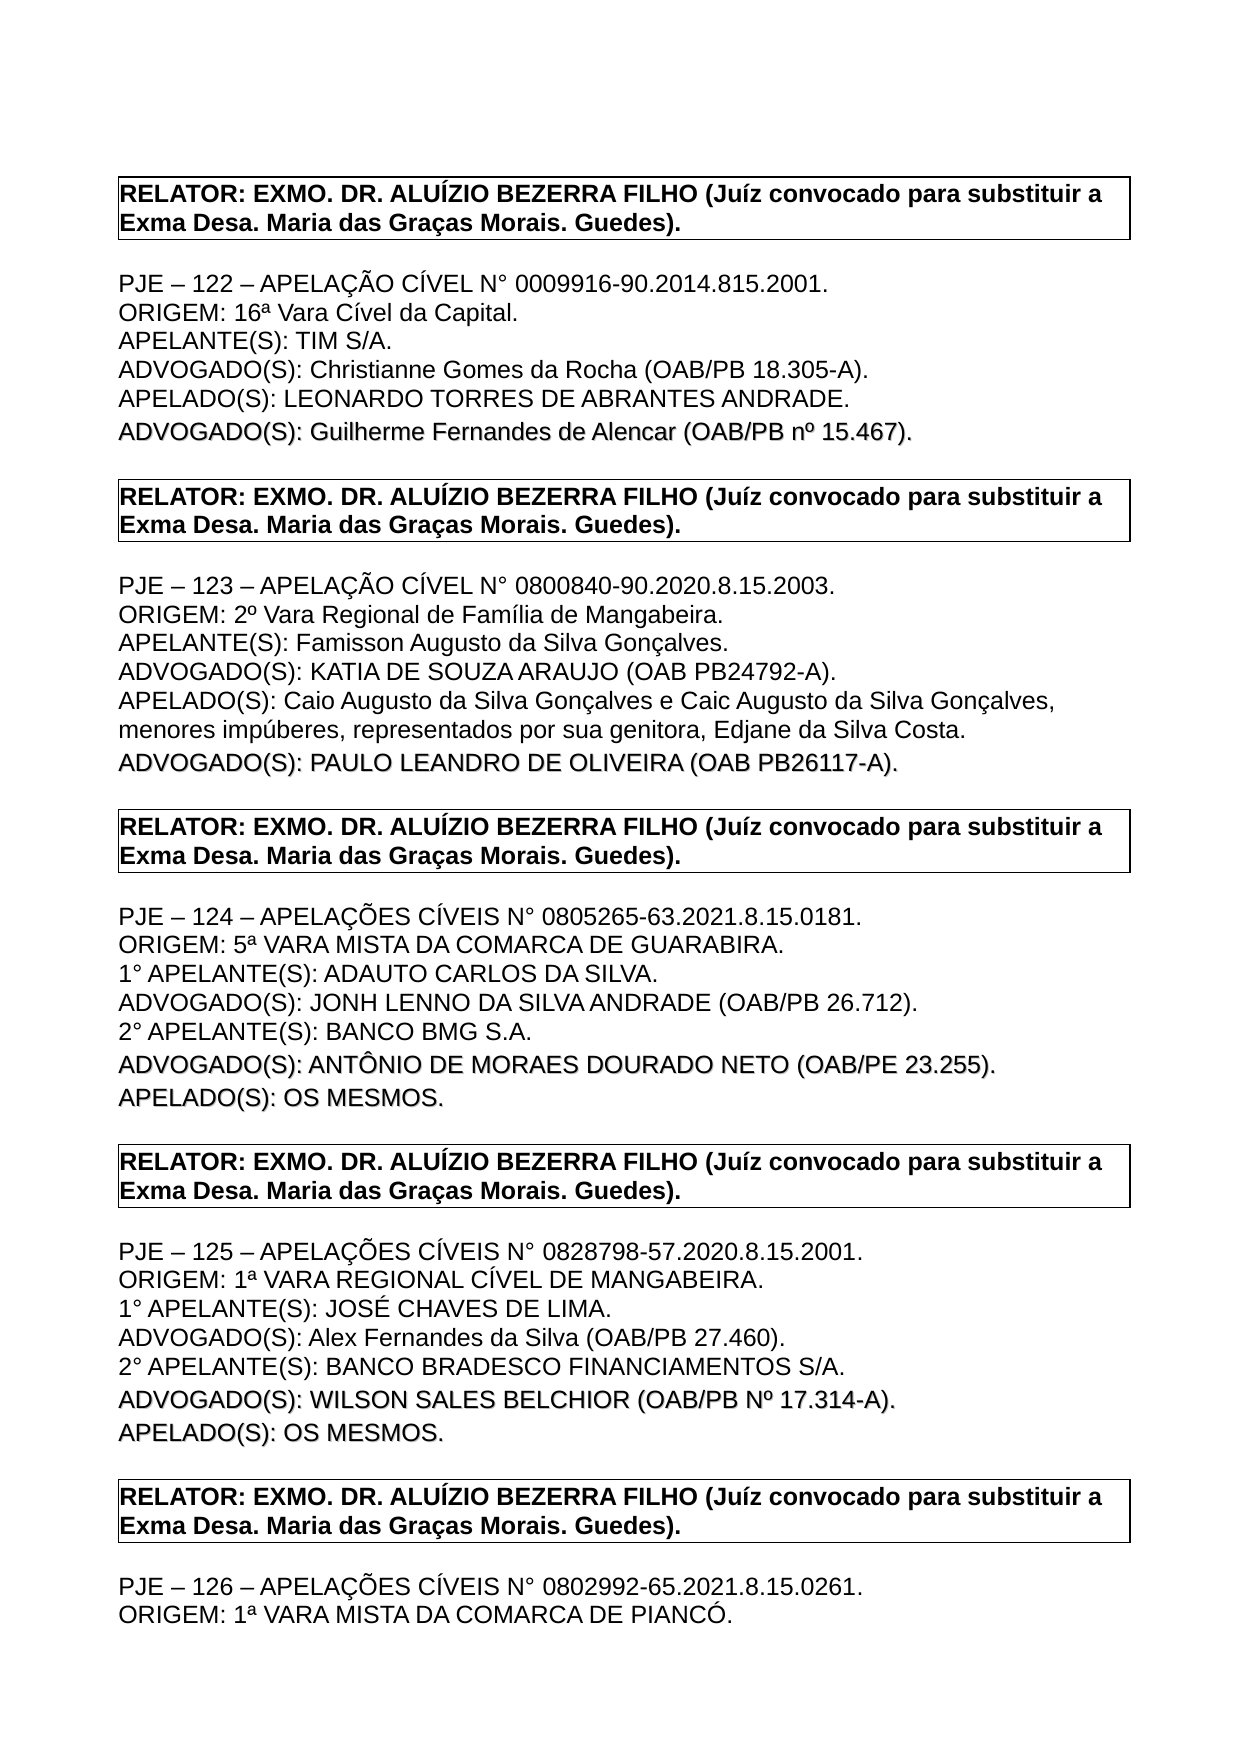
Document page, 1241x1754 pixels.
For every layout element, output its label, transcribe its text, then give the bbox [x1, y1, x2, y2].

text ORIGEM: 1ª VARA MISTA DA COMARCA DE PIANCÓ. [118, 1601, 1122, 1629]
text ADVOGADO(S): ANTÔNIO DE MORAES DOURADO NETO (OAB/PE 23.255). [118, 1050, 1131, 1078]
text ADVOGADO(S): Guilherme Fernandes de Alencar (OAB/PB nº 15.467). [118, 417, 1131, 446]
text APELANTE(S): Famisson Augusto da Silva Gonçalves. [118, 628, 1122, 657]
text 1° APELANTE(S): ADAUTO CARLOS DA SILVA. [118, 959, 1122, 988]
text 2° APELANTE(S): BANCO BRADESCO FINANCIAMENTOS S/A. [118, 1352, 1122, 1381]
text ORIGEM: 16ª Vara Cível da Capital. [118, 298, 1122, 326]
text ADVOGADO(S): Christianne Gomes da Rocha (OAB/PB 18.305-A). [118, 355, 1122, 384]
text ORIGEM: 1ª VARA REGIONAL CÍVEL DE MANGABEIRA. [118, 1266, 1122, 1294]
text PJE – 125 – APELAÇÕES CÍVEIS N° 0828798-57.2020.8.15.2001. [118, 1237, 1122, 1266]
text PJE – 124 – APELAÇÕES CÍVEIS N° 0805265-63.2021.8.15.0181. [118, 902, 1122, 931]
text APELADO(S): Caio Augusto da Silva Gonçalves e Caic Augusto da Silva Gonçalves, menores impúberes, representados por sua genitora, Edjane da Silva Costa. [118, 686, 1122, 743]
text ADVOGADO(S): KATIA DE SOUZA ARAUJO (OAB PB24792-A). [118, 657, 1122, 686]
text ORIGEM: 2º Vara Regional de Família de Mangabeira. [118, 600, 1122, 628]
text RELATOR: EXMO. DR. ALUÍZIO BEZERRA FILHO (Juíz convocado para substituir a Exma Desa. Maria das Graças Morais. Guedes). [119, 480, 1129, 541]
text 1° APELANTE(S): JOSÉ CHAVES DE LIMA. [118, 1294, 1122, 1323]
text PJE – 122 – APELAÇÃO CÍVEL N° 0009916-90.2014.815.2001. [118, 269, 1122, 298]
text ADVOGADO(S): WILSON SALES BELCHIOR (OAB/PB Nº 17.314-A). [118, 1385, 1131, 1413]
text ADVOGADO(S): Alex Fernandes da Silva (OAB/PB 27.460). [118, 1323, 1122, 1352]
text RELATOR: EXMO. DR. ALUÍZIO BEZERRA FILHO (Juíz convocado para substituir a Exma Desa. Maria das Graças Morais. Guedes). [119, 810, 1129, 872]
text RELATOR: EXMO. DR. ALUÍZIO BEZERRA FILHO (Juíz convocado para substituir a Exma Desa. Maria das Graças Morais. Guedes). [119, 1145, 1129, 1207]
text ADVOGADO(S): JONH LENNO DA SILVA ANDRADE (OAB/PB 26.712). [118, 988, 1122, 1017]
text RELATOR: EXMO. DR. ALUÍZIO BEZERRA FILHO (Juíz convocado para substituir a Exma Desa. Maria das Graças Morais. Guedes). [119, 178, 1129, 239]
text ADVOGADO(S): PAULO LEANDRO DE OLIVEIRA (OAB PB26117-A). [118, 748, 1131, 776]
text APELANTE(S): TIM S/A. [118, 326, 1122, 355]
text ORIGEM: 5ª VARA MISTA DA COMARCA DE GUARABIRA. [118, 931, 1122, 959]
text 2° APELANTE(S): BANCO BMG S.A. [118, 1017, 1122, 1046]
text PJE – 123 – APELAÇÃO CÍVEL N° 0800840-90.2020.8.15.2003. [118, 571, 1122, 600]
text APELADO(S): LEONARDO TORRES DE ABRANTES ANDRADE. [118, 384, 1122, 413]
text PJE – 126 – APELAÇÕES CÍVEIS N° 0802992-65.2021.8.15.0261. [118, 1572, 1122, 1601]
text RELATOR: EXMO. DR. ALUÍZIO BEZERRA FILHO (Juíz convocado para substituir a Exma Desa. Maria das Graças Morais. Guedes). [119, 1480, 1129, 1542]
text APELADO(S): OS MESMOS. [118, 1083, 1131, 1111]
text APELADO(S): OS MESMOS. [118, 1418, 1131, 1446]
